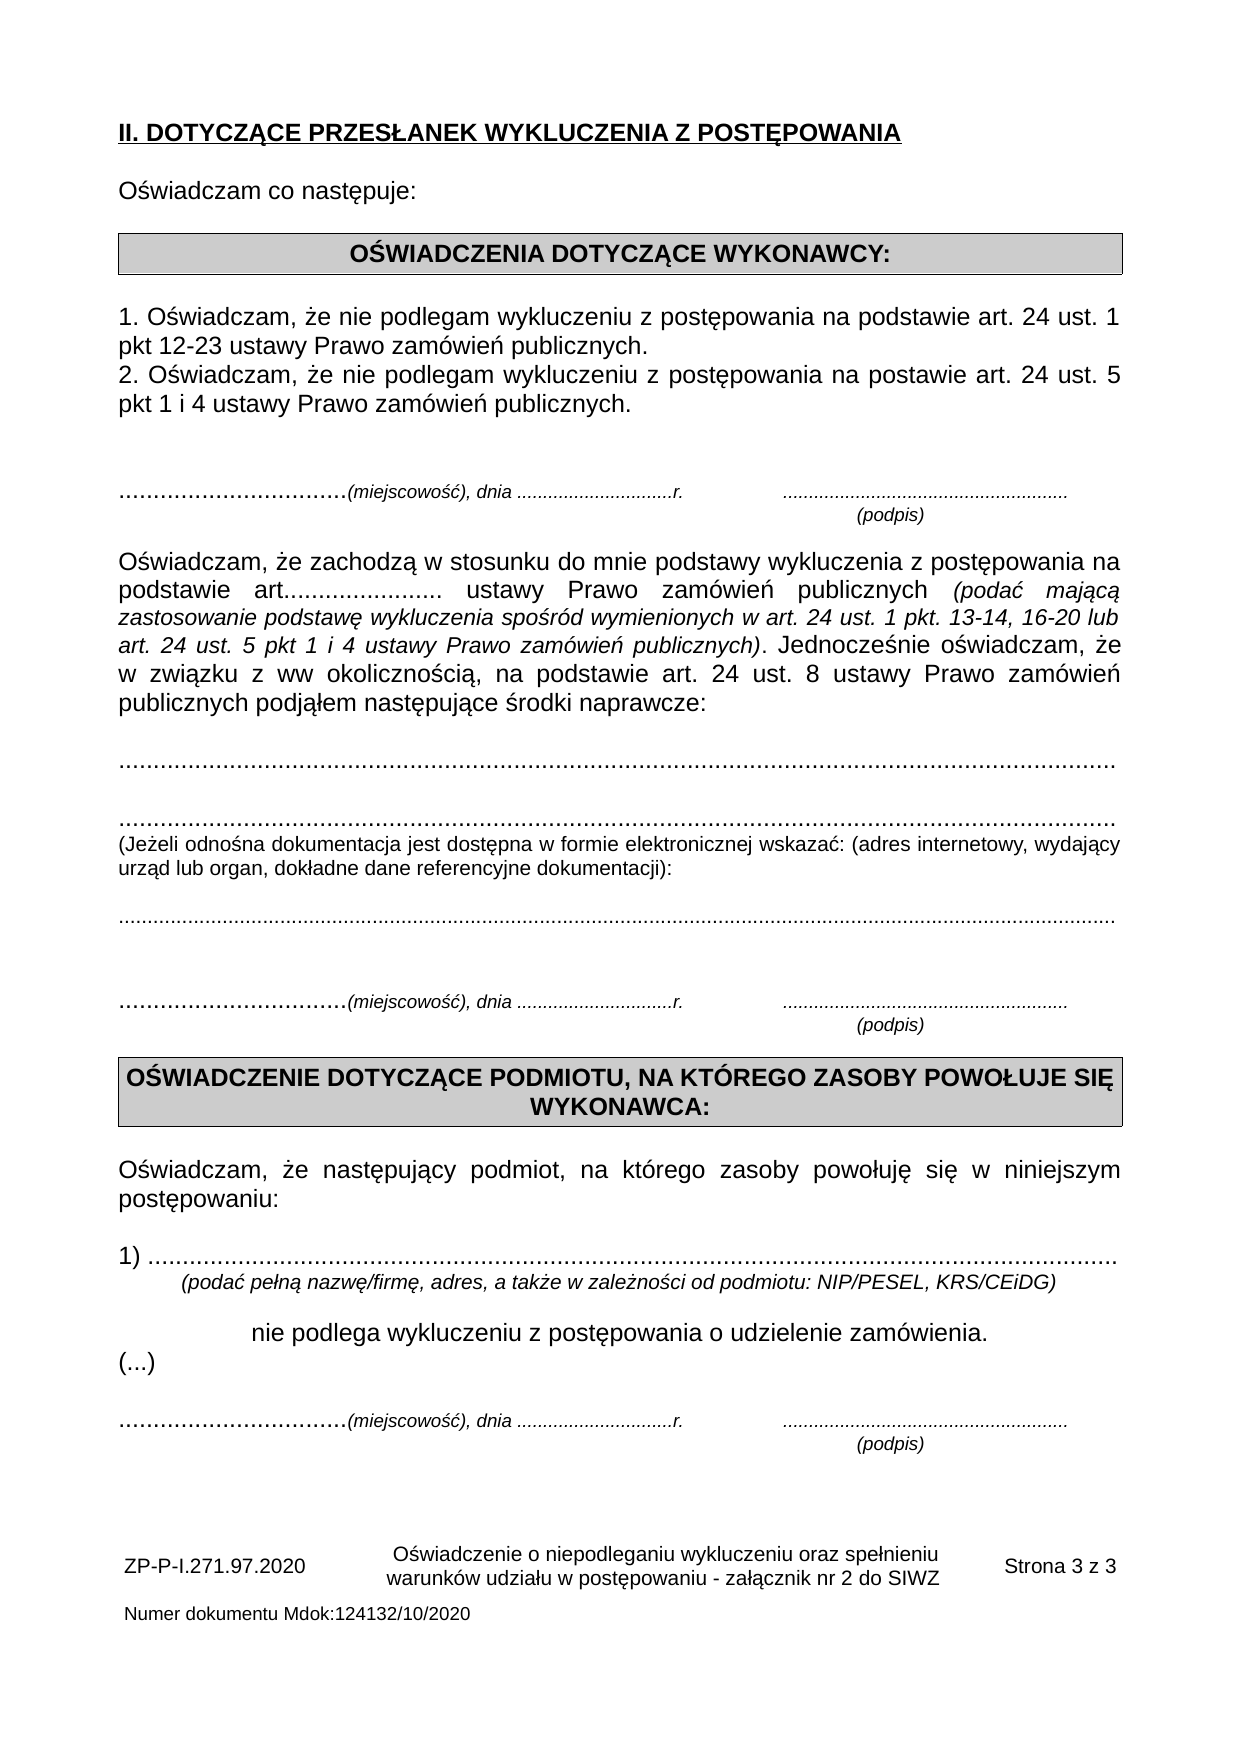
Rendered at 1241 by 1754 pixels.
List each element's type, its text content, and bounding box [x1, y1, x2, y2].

text Oświadczam, że zachodzą w stosunku do mnie podstawy wykluczenia z postępowania na podstawie art....................... ustawy Prawo zamówień publicznych (podać mającą zastosowanie podstawę wykluczenia spośród wymienionych w art. 24 ust. 1 pkt. 13-14, 16-20 lub art. 24 ust. 5 pkt 1 i 4 ustawy Prawo zamówień publicznych). Jednocześnie oświadczam, że w związku z ww okolicznością, na podstawie art. 24 ust. 8 ustawy Prawo zamówień publicznych podjąłem następujące środki naprawcze: [118, 547, 1122, 717]
text II. DOTYCZĄCE PRZESŁANEK WYKLUCZENIA Z POSTĘPOWANIA [118, 118, 1122, 147]
table_header OŚWIADCZENIA DOTYCZĄCE WYKONAWCY: [119, 234, 1122, 273]
text 1. Oświadczam, że nie podlegam wykluczeniu z postępowania na podstawie art. 24 ust. 1 pkt 12-23 ustawy Prawo zamówień publicznych. [118, 302, 1122, 360]
text .................................(miejscowość), dnia ..............................r. ....................................................... [118, 985, 1122, 1014]
text .................................(miejscowość), dnia ..............................r. ....................................................... [118, 475, 1122, 503]
text nie podlega wykluczeniu z postępowania o udzielenie zamówienia. [118, 1318, 1122, 1347]
text ................................................................................................................................................ [118, 803, 1122, 832]
text (...) [118, 1347, 1122, 1375]
text (podpis) [118, 1433, 1122, 1454]
text 2. Oświadczam, że nie podlegam wykluczeniu z postępowania na postawie art. 24 ust. 5 pkt 1 i 4 ustawy Prawo zamówień publicznych. [118, 360, 1122, 417]
text Oświadczam co następuje: [118, 176, 1122, 204]
text Oświadczam, że następujący podmiot, na którego zasoby powołuję się w niniejszym postępowaniu: [118, 1155, 1122, 1212]
text .................................(miejscowość), dnia ..............................r. ....................................................... [118, 1404, 1122, 1433]
text ............................................................................................................................................................................. [118, 904, 1122, 928]
text (podpis) [118, 503, 1122, 525]
text (podać pełną nazwę/firmę, adres, a także w zależności od podmiotu: NIP/PESEL, KRS/CEiDG) [118, 1270, 1122, 1294]
table_header OŚWIADCZENIE DOTYCZĄCE PODMIOTU, NA KTÓREGO ZASOBY POWOŁUJE SIĘ WYKONAWCA: [119, 1058, 1122, 1126]
text 1) ............................................................................................................................................ [118, 1241, 1122, 1270]
text (podpis) [118, 1014, 1122, 1035]
text ................................................................................................................................................ [118, 746, 1122, 774]
text (Jeżeli odnośna dokumentacja jest dostępna w formie elektronicznej wskazać: (adres internetowy, wydający urząd lub organ, dokładne dane referencyjne dokumentacji): [118, 832, 1122, 880]
